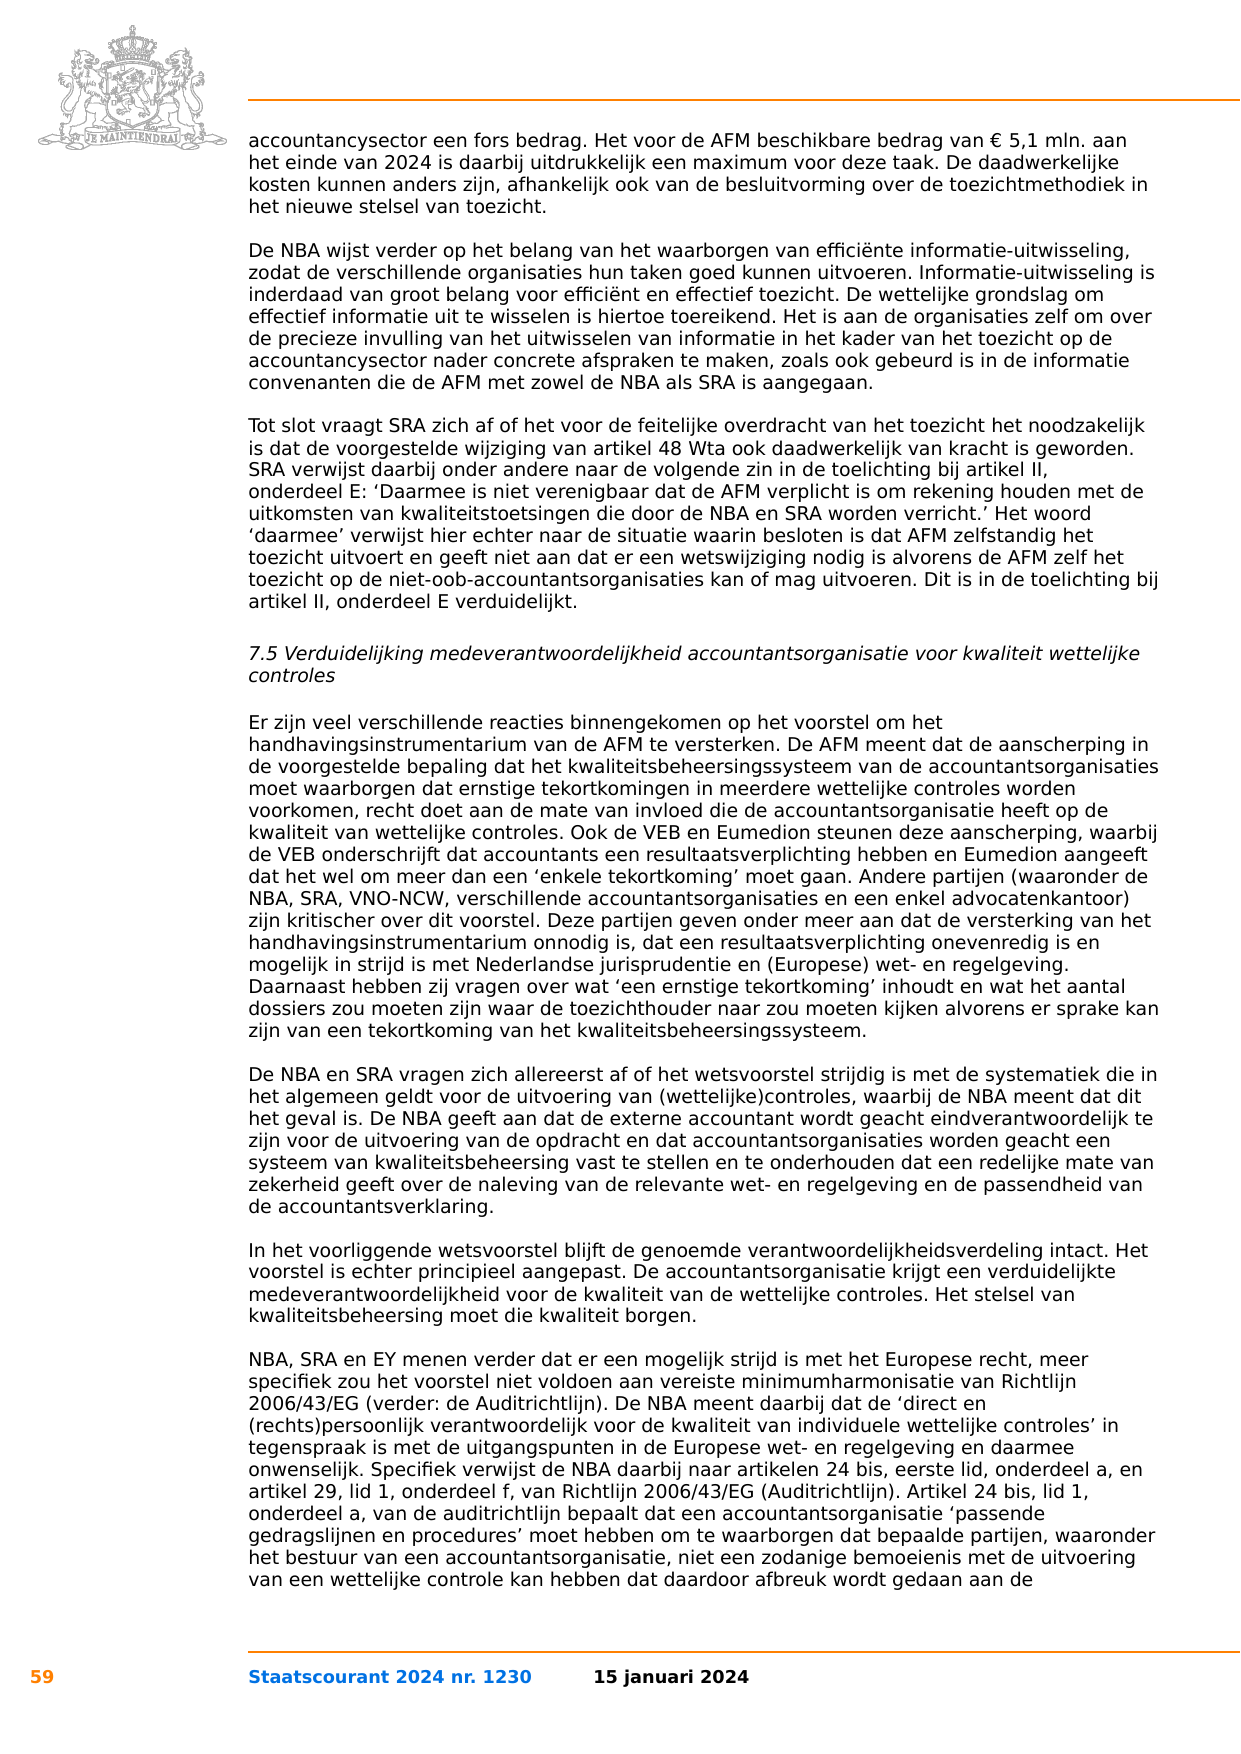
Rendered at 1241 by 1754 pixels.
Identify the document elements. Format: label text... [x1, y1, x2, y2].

text Er zijn veel verschillende reacties binnengekomen op het voorstel om het handhavingsinstrumentarium van de AFM te versterken. De AFM meent dat de aanscherping in de voorgestelde bepaling dat het kwaliteitsbeheersingssysteem van de accountantsorganisaties moet waarborgen dat ernstige tekortkomingen in meerdere wettelijke controles worden voorkomen, recht doet aan de mate van invloed die de accountantsorganisatie heeft op de kwaliteit van wettelijke controles. Ook de VEB en Eumedion steunen deze aanscherping, waarbij de VEB onderschrijft dat accountants een resultaatsverplichting hebben en Eumedion aangeeft dat het wel om meer dan een ‘enkele tekortkoming’ moet gaan. Andere partijen (waaronder de NBA, SRA, VNO-NCW, verschillende accountantsorganisaties en een enkel advocatenkantoor) zijn kritischer over dit voorstel. Deze partijen geven onder meer aan dat de versterking van het handhavingsinstrumentarium onnodig is, dat een resultaatsverplichting onevenredig is en mogelijk in strijd is met Nederlandse jurisprudentie en (Europese) wet- en regelgeving. Daarnaast hebben zij vragen over wat ‘een ernstige tekortkoming’ inhoudt en wat het aantal dossiers zou moeten zijn waar de toezichthouder naar zou moeten kijken alvorens er sprake kan zijn van een tekortkoming van het kwaliteitsbeheersingssysteem. [248, 712, 1163, 1042]
text De NBA en SRA vragen zich allereerst af of het wetsvoorstel strijdig is met de systematiek die in het algemeen geldt voor de uitvoering van (wettelijke)controles, waarbij de NBA meent dat dit het geval is. De NBA geeft aan dat de externe accountant wordt geacht eindverantwoordelijk te zijn voor de uitvoering van de opdracht en dat accountantsorganisaties worden geacht een systeem van kwaliteitsbeheersing vast te stellen en te onderhouden dat een redelijke mate van zekerheid geeft over de naleving van de relevante wet- en regelgeving en de passendheid van de accountantsverklaring. [248, 1064, 1163, 1218]
subtitle 7.5 Verduidelijking medeverantwoordelijkheid accountantsorganisatie voor kwaliteit wettelijke controles [248, 643, 1163, 687]
text accountancysector een fors bedrag. Het voor de AFM beschikbare bedrag van € 5,1 mln. aan het einde van 2024 is daarbij uitdrukkelijk een maximum voor deze taak. De daadwerkelijke kosten kunnen anders zijn, afhankelijk ook van de besluitvorming over de toezichtmethodiek in het nieuwe stelsel van toezicht. [248, 130, 1163, 218]
text NBA, SRA en EY menen verder dat er een mogelijk strijd is met het Europese recht, meer specifiek zou het voorstel niet voldoen aan vereiste minimumharmonisatie van Richtlijn 2006/43/EG (verder: de Auditrichtlijn). De NBA meent daarbij dat de ‘direct en (rechts)persoonlijk verantwoordelijk voor de kwaliteit van individuele wettelijke controles’ in tegenspraak is met de uitgangspunten in de Europese wet- en regelgeving en daarmee onwenselijk. Specifiek verwijst de NBA daarbij naar artikelen 24 bis, eerste lid, onderdeel a, en artikel 29, lid 1, onderdeel f, van Richtlijn 2006/43/EG (Auditrichtlijn). Artikel 24 bis, lid 1, onderdeel a, van de auditrichtlijn bepaalt dat een accountantsorganisatie ‘passende gedragslijnen en procedures’ moet hebben om te waarborgen dat bepaalde partijen, waaronder het bestuur van een accountantsorganisatie, niet een zodanige bemoeienis met de uitvoering van een wettelijke controle kan hebben dat daardoor afbreuk wordt gedaan aan de [248, 1349, 1163, 1591]
text Tot slot vraagt SRA zich af of het voor de feitelijke overdracht van het toezicht het noodzakelijk is dat de voorgestelde wijziging van artikel 48 Wta ook daadwerkelijk van kracht is geworden. SRA verwijst daarbij onder andere naar de volgende zin in de toelichting bij artikel II, onderdeel E: ‘Daarmee is niet verenigbaar dat de AFM verplicht is om rekening houden met de uitkomsten van kwaliteitstoetsingen die door de NBA en SRA worden verricht.’ Het woord ‘daarmee’ verwijst hier echter naar de situatie waarin besloten is dat AFM zelfstandig het toezicht uitvoert en geeft niet aan dat er een wetswijziging nodig is alvorens de AFM zelf het toezicht op de niet-oob-accountantsorganisaties kan of mag uitvoeren. Dit is in de toelichting bij artikel II, onderdeel E verduidelijkt. [248, 415, 1163, 613]
picture [38, 25, 227, 150]
text In het voorliggende wetsvoorstel blijft de genoemde verantwoordelijkheidsverdeling intact. Het voorstel is echter principieel aangepast. De accountantsorganisatie krijgt een verduidelijkte medeverantwoordelijkheid voor de kwaliteit van de wettelijke controles. Het stelsel van kwaliteitsbeheersing moet die kwaliteit borgen. [248, 1239, 1163, 1327]
text De NBA wijst verder op het belang van het waarborgen van efficiënte informatie-uitwisseling, zodat de verschillende organisaties hun taken goed kunnen uitvoeren. Informatie-uitwisseling is inderdaad van groot belang voor efficiënt en effectief toezicht. De wettelijke grondslag om effectief informatie uit te wisselen is hiertoe toereikend. Het is aan de organisaties zelf om over de precieze invulling van het uitwisselen van informatie in het kader van het toezicht op de accountancysector nader concrete afspraken te maken, zoals ook gebeurd is in de informatie convenanten die de AFM met zowel de NBA als SRA is aangegaan. [248, 240, 1163, 393]
